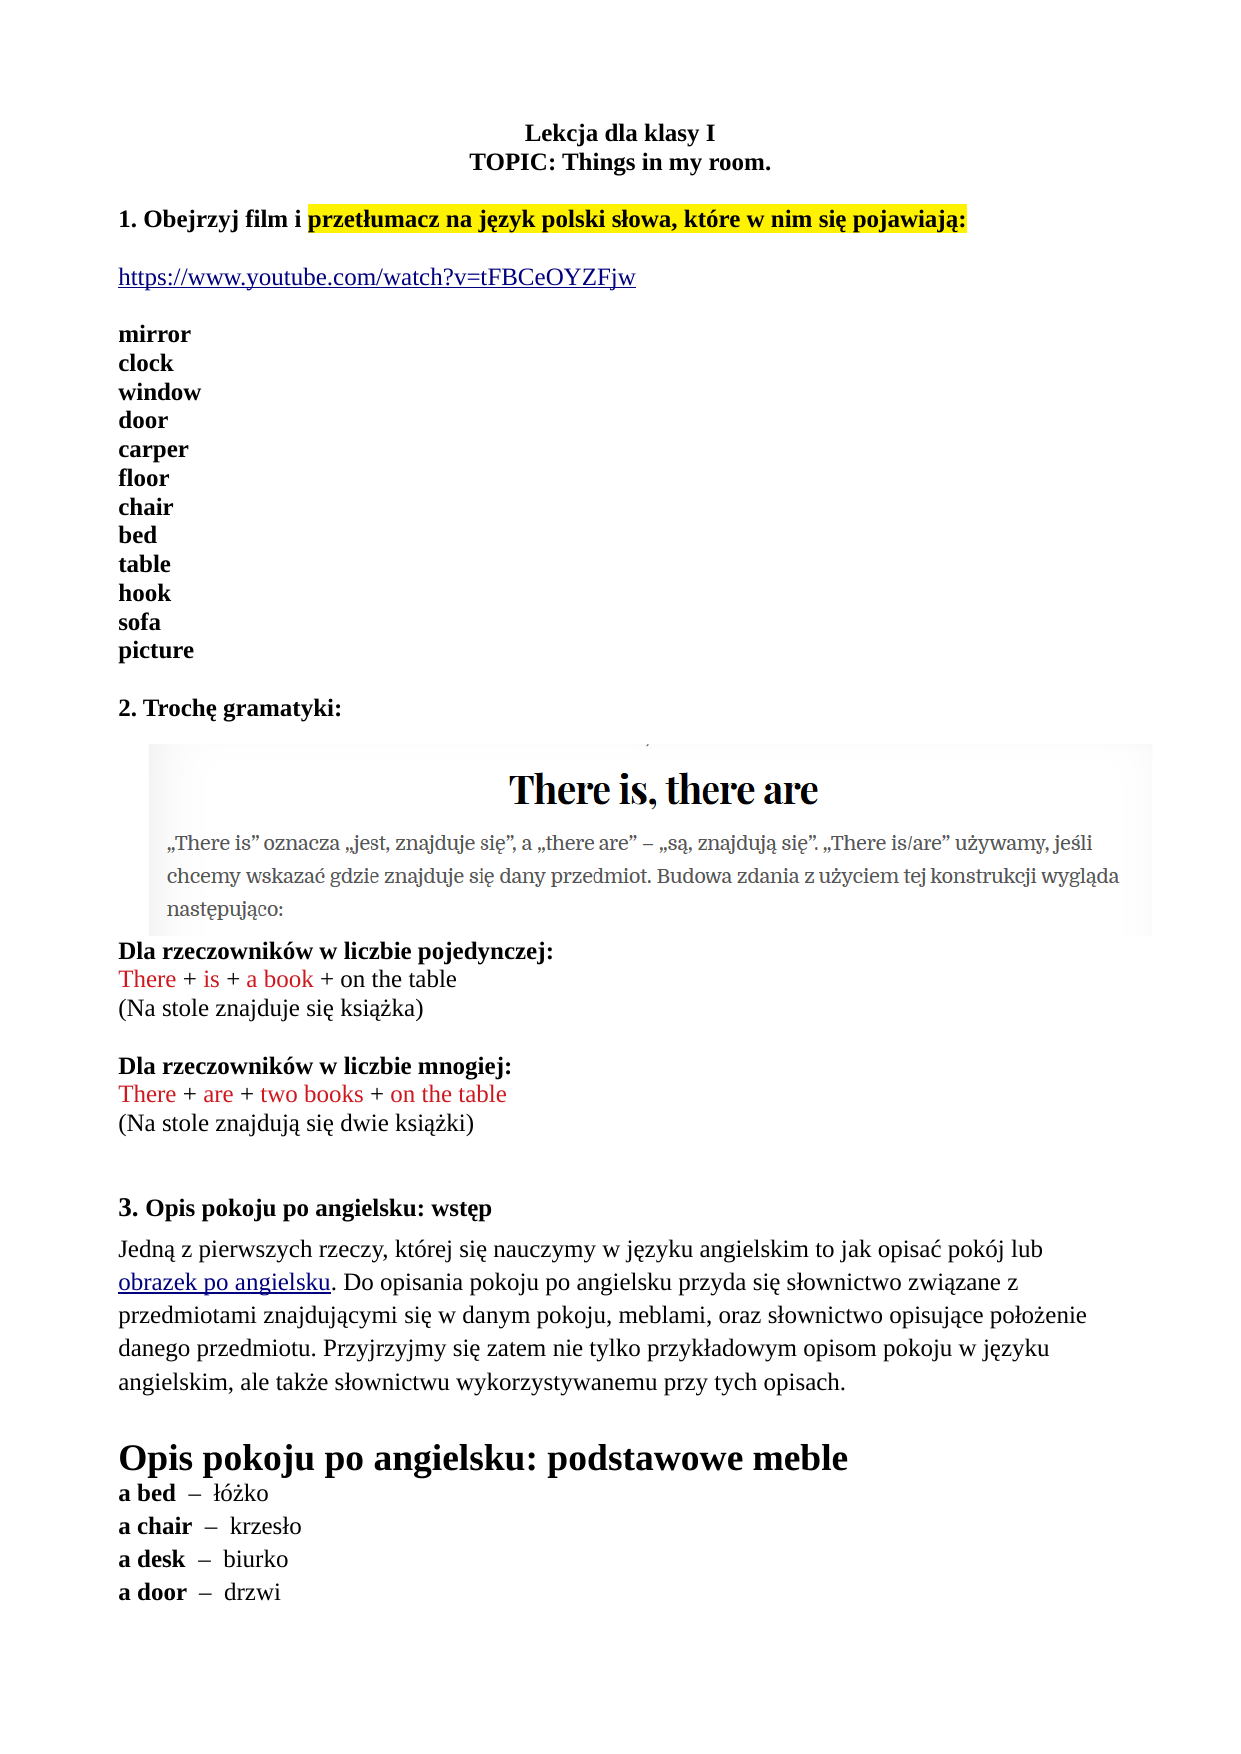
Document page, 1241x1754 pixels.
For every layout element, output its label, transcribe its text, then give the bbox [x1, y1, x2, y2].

text picture [118, 636, 1122, 664]
text mirror [118, 319, 1122, 348]
text 1. Obejrzyj film i przetłumacz na język polski słowa, które w nim się pojawiają: [118, 204, 1122, 233]
text Dla rzeczowników w liczbie pojedynczej: [118, 751, 1122, 964]
text chair [118, 492, 1122, 521]
text clock [118, 348, 1122, 377]
text a chair – krzesło [118, 1511, 1122, 1540]
text window [118, 377, 1122, 406]
text hook [118, 578, 1122, 607]
text 2. Trochę gramatyki: [118, 693, 1122, 722]
text TOPIC: Things in my room. [118, 147, 1122, 176]
text a door – drzwi [118, 1577, 1122, 1606]
text door [118, 406, 1122, 434]
text table [118, 549, 1122, 578]
text floor [118, 463, 1122, 492]
text https://www.youtube.com/watch?v=tFBCeOYZFjw [118, 262, 1122, 291]
subtitle Opis pokoju po angielsku: podstawowe meble [118, 1435, 1122, 1478]
subtitle 3. Opis pokoju po angielsku: wstęp [118, 1191, 1122, 1222]
text There + are + two books + on the table (Na stole znajdują się dwie książki) [118, 1079, 1122, 1137]
text a desk – biurko [118, 1544, 1122, 1573]
text carper [118, 434, 1122, 463]
text sofa [118, 607, 1122, 636]
text Dla rzeczowników w liczbie mnogiej: [118, 1051, 1122, 1079]
text Lekcja dla klasy I [118, 118, 1122, 147]
text a bed – łóżko [118, 1478, 1122, 1507]
text There + is + a book + on the table (Na stole znajduje się książka) [118, 964, 1122, 1022]
text bed [118, 521, 1122, 549]
text Jedną z pierwszych rzeczy, której się nauczymy w języku angielskim to jak opisać pokój lub obrazek po angielsku. Do opisania pokoju po angielsku przyda się słownictwo związane z przedmiotami znajdującymi się w danym pokoju, meblami, oraz słownictwo opisujące położenie danego przedmiotu. Przyjrzyjmy się zatem nie tylko przykładowym opisom pokoju w języku angielskim, ale także słownictwu wykorzystywanemu przy tych opisach. [118, 1234, 1122, 1395]
